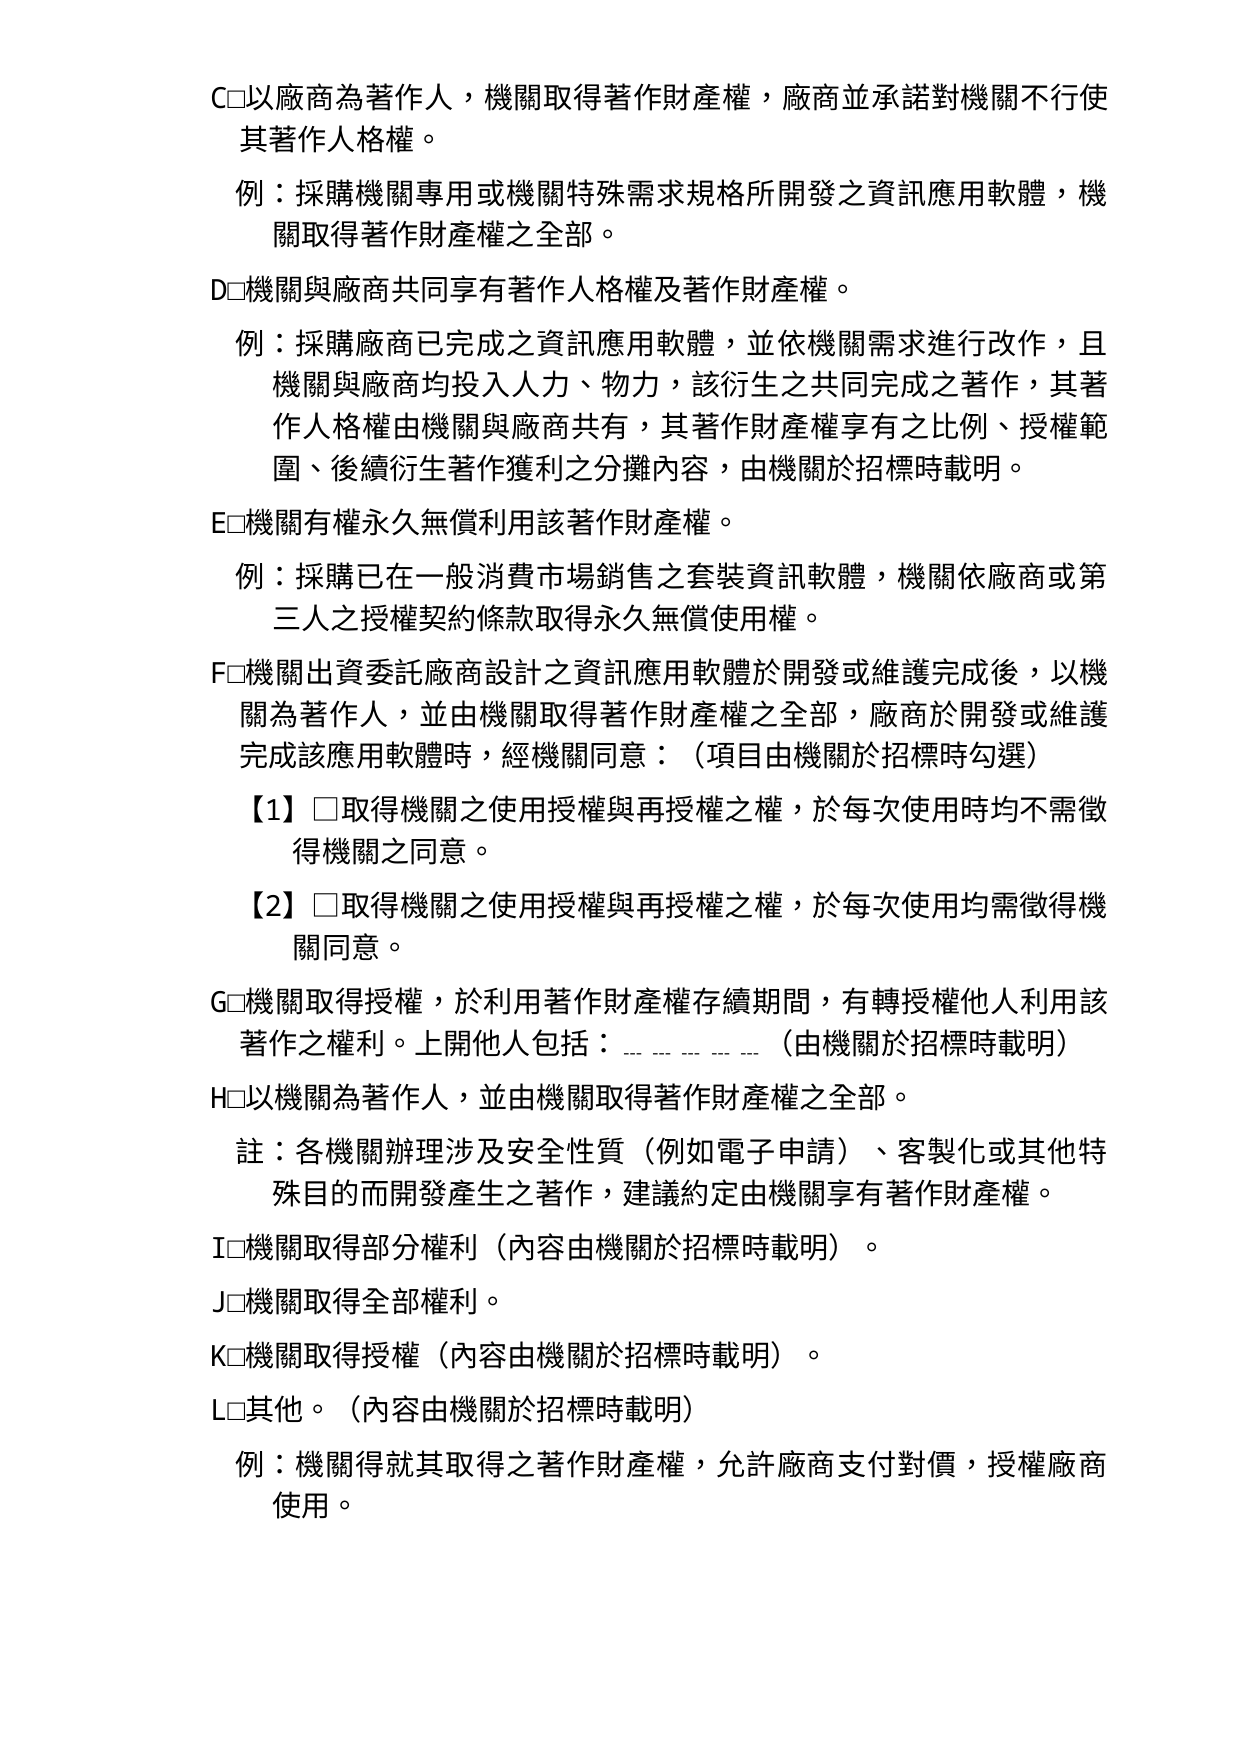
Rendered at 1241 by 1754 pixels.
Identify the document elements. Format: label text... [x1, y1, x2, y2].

text G□機關取得授權，於利用著作財產權存續期間，有轉授權他人利用該著作之權利。上開他人包括：﹍﹍﹍﹍﹍（由機關於招標時載明） [210, 979, 1109, 1062]
text L□其他。（內容由機關於招標時載明） [210, 1387, 1109, 1429]
text C□以廠商為著作人，機關取得著作財產權，廠商並承諾對機關不行使其著作人格權。 [210, 75, 1109, 158]
text K□機關取得授權（內容由機關於招標時載明）。 [210, 1333, 1109, 1375]
text I□機關取得部分權利（內容由機關於招標時載明）。 [210, 1225, 1109, 1267]
text 例：機關得就其取得之著作財產權，允許廠商支付對價，授權廠商使用。 [235, 1442, 1109, 1525]
text 【2】□取得機關之使用授權與再授權之權，於每次使用均需徵得機關同意。 [235, 883, 1109, 967]
text D□機關與廠商共同享有著作人格權及著作財產權。 [210, 267, 1109, 308]
text J□機關取得全部權利。 [210, 1279, 1109, 1321]
text E□機關有權永久無償利用該著作財產權。 [210, 500, 1109, 542]
text 例：採購廠商已完成之資訊應用軟體，並依機關需求進行改作，且機關與廠商均投入人力、物力，該衍生之共同完成之著作，其著作人格權由機關與廠商共有，其著作財產權享有之比例、授權範圍、後續衍生著作獲利之分攤內容，由機關於招標時載明。 [235, 321, 1109, 487]
text H□以機關為著作人，並由機關取得著作財產權之全部。 [210, 1075, 1109, 1117]
text F□機關出資委託廠商設計之資訊應用軟體於開發或維護完成後，以機關為著作人，並由機關取得著作財產權之全部，廠商於開發或維護完成該應用軟體時，經機關同意：（項目由機關於招標時勾選） [210, 650, 1109, 775]
text 例：採購已在一般消費市場銷售之套裝資訊軟體，機關依廠商或第三人之授權契約條款取得永久無償使用權。 [235, 554, 1109, 637]
text 註：各機關辦理涉及安全性質（例如電子申請）、客製化或其他特殊目的而開發產生之著作，建議約定由機關享有著作財產權。 [235, 1129, 1109, 1212]
text 【1】□取得機關之使用授權與再授權之權，於每次使用時均不需徵得機關之同意。 [235, 787, 1109, 871]
text 例：採購機關專用或機關特殊需求規格所開發之資訊應用軟體，機關取得著作財產權之全部。 [235, 171, 1109, 254]
